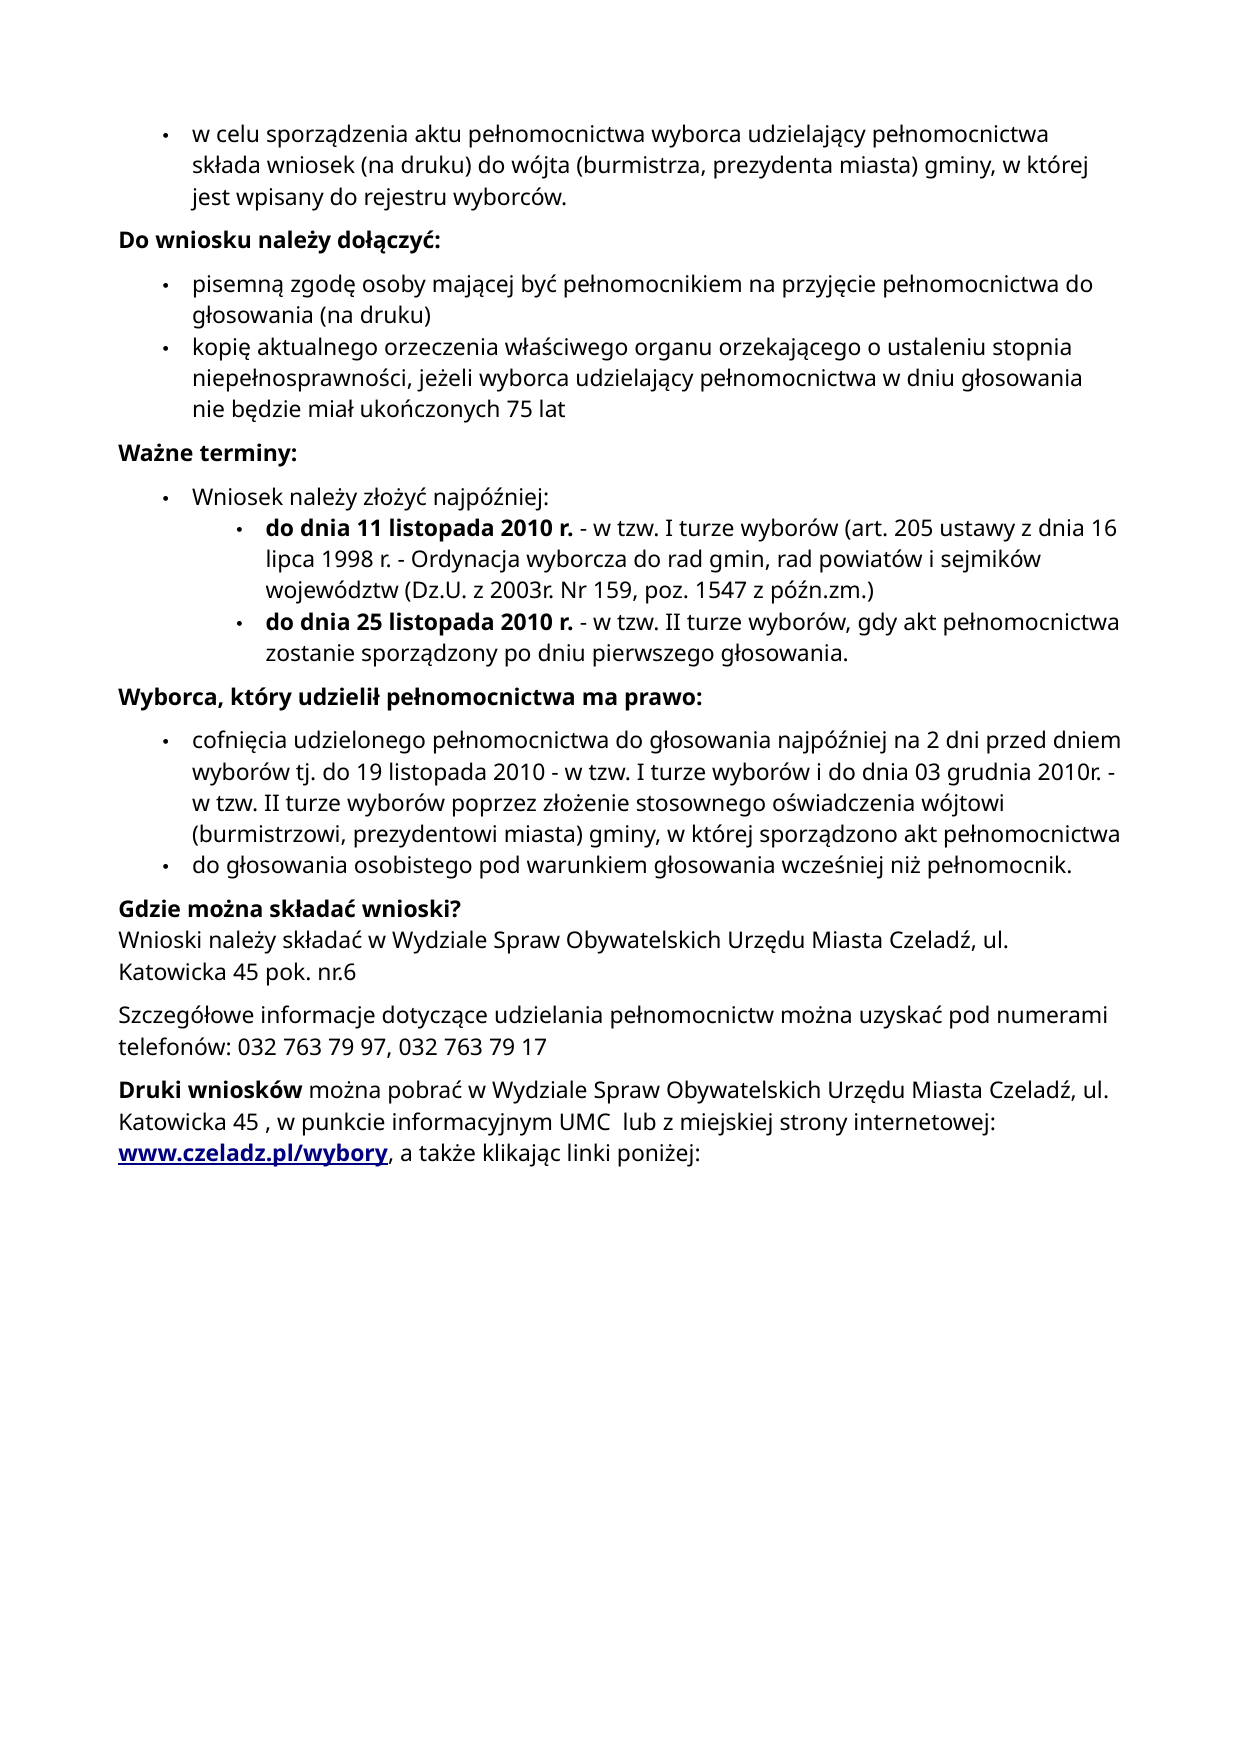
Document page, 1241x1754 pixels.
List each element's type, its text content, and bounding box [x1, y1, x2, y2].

list do dnia 25 listopada 2010 r. - w tzw. II turze wyborów, gdy akt pełnomocnictwa zostanie sporządzony po dniu pierwszego głosowania. [236, 606, 1122, 668]
text Ważne terminy: [118, 437, 1122, 468]
text Druki wniosków można pobrać w Wydziale Spraw Obywatelskich Urzędu Miasta Czeladź, ul. Katowicka 45 , w punkcie informacyjnym UMC lub z miejskiej strony internetowej: www.czeladz.pl/wybory, a także klikając linki poniżej: [118, 1074, 1122, 1168]
text Gdzie można składać wnioski? Wnioski należy składać w Wydziale Spraw Obywatelskich Urzędu Miasta Czeladź, ul. Katowicka 45 pok. nr.6 [118, 893, 1122, 987]
text Do wniosku należy dołączyć: [118, 224, 1122, 256]
list do dnia 11 listopada 2010 r. - w tzw. I turze wyborów (art. 205 ustawy z dnia 16 lipca 1998 r. - Ordynacja wyborcza do rad gmin, rad powiatów i sejmików województw (Dz.U. z 2003r. Nr 159, poz. 1547 z późn.zm.) [236, 512, 1122, 606]
list Wniosek należy złożyć najpóźniej: [162, 481, 1122, 512]
list do głosowania osobistego pod warunkiem głosowania wcześniej niż pełnomocnik. [162, 849, 1122, 881]
list kopię aktualnego orzeczenia właściwego organu orzekającego o ustaleniu stopnia niepełnosprawności, jeżeli wyborca udzielający pełnomocnictwa w dniu głosowania nie będzie miał ukończonych 75 lat [162, 331, 1122, 424]
list pisemną zgodę osoby mającej być pełnomocnikiem na przyjęcie pełnomocnictwa do głosowania (na druku) [162, 268, 1122, 331]
list cofnięcia udzielonego pełnomocnictwa do głosowania najpóźniej na 2 dni przed dniem wyborów tj. do 19 listopada 2010 - w tzw. I turze wyborów i do dnia 03 grudnia 2010r. - w tzw. II turze wyborów poprzez złożenie stosownego oświadczenia wójtowi (burmistrzowi, prezydentowi miasta) gminy, w której sporządzono akt pełnomocnictwa [162, 724, 1122, 849]
list w celu sporządzenia aktu pełnomocnictwa wyborca udzielający pełnomocnictwa składa wniosek (na druku) do wójta (burmistrza, prezydenta miasta) gminy, w której jest wpisany do rejestru wyborców. [162, 118, 1122, 212]
text Wyborca, który udzielił pełnomocnictwa ma prawo: [118, 681, 1122, 712]
text Szczegółowe informacje dotyczące udzielania pełnomocnictw można uzyskać pod numerami telefonów: 032 763 79 97, 032 763 79 17 [118, 999, 1122, 1062]
